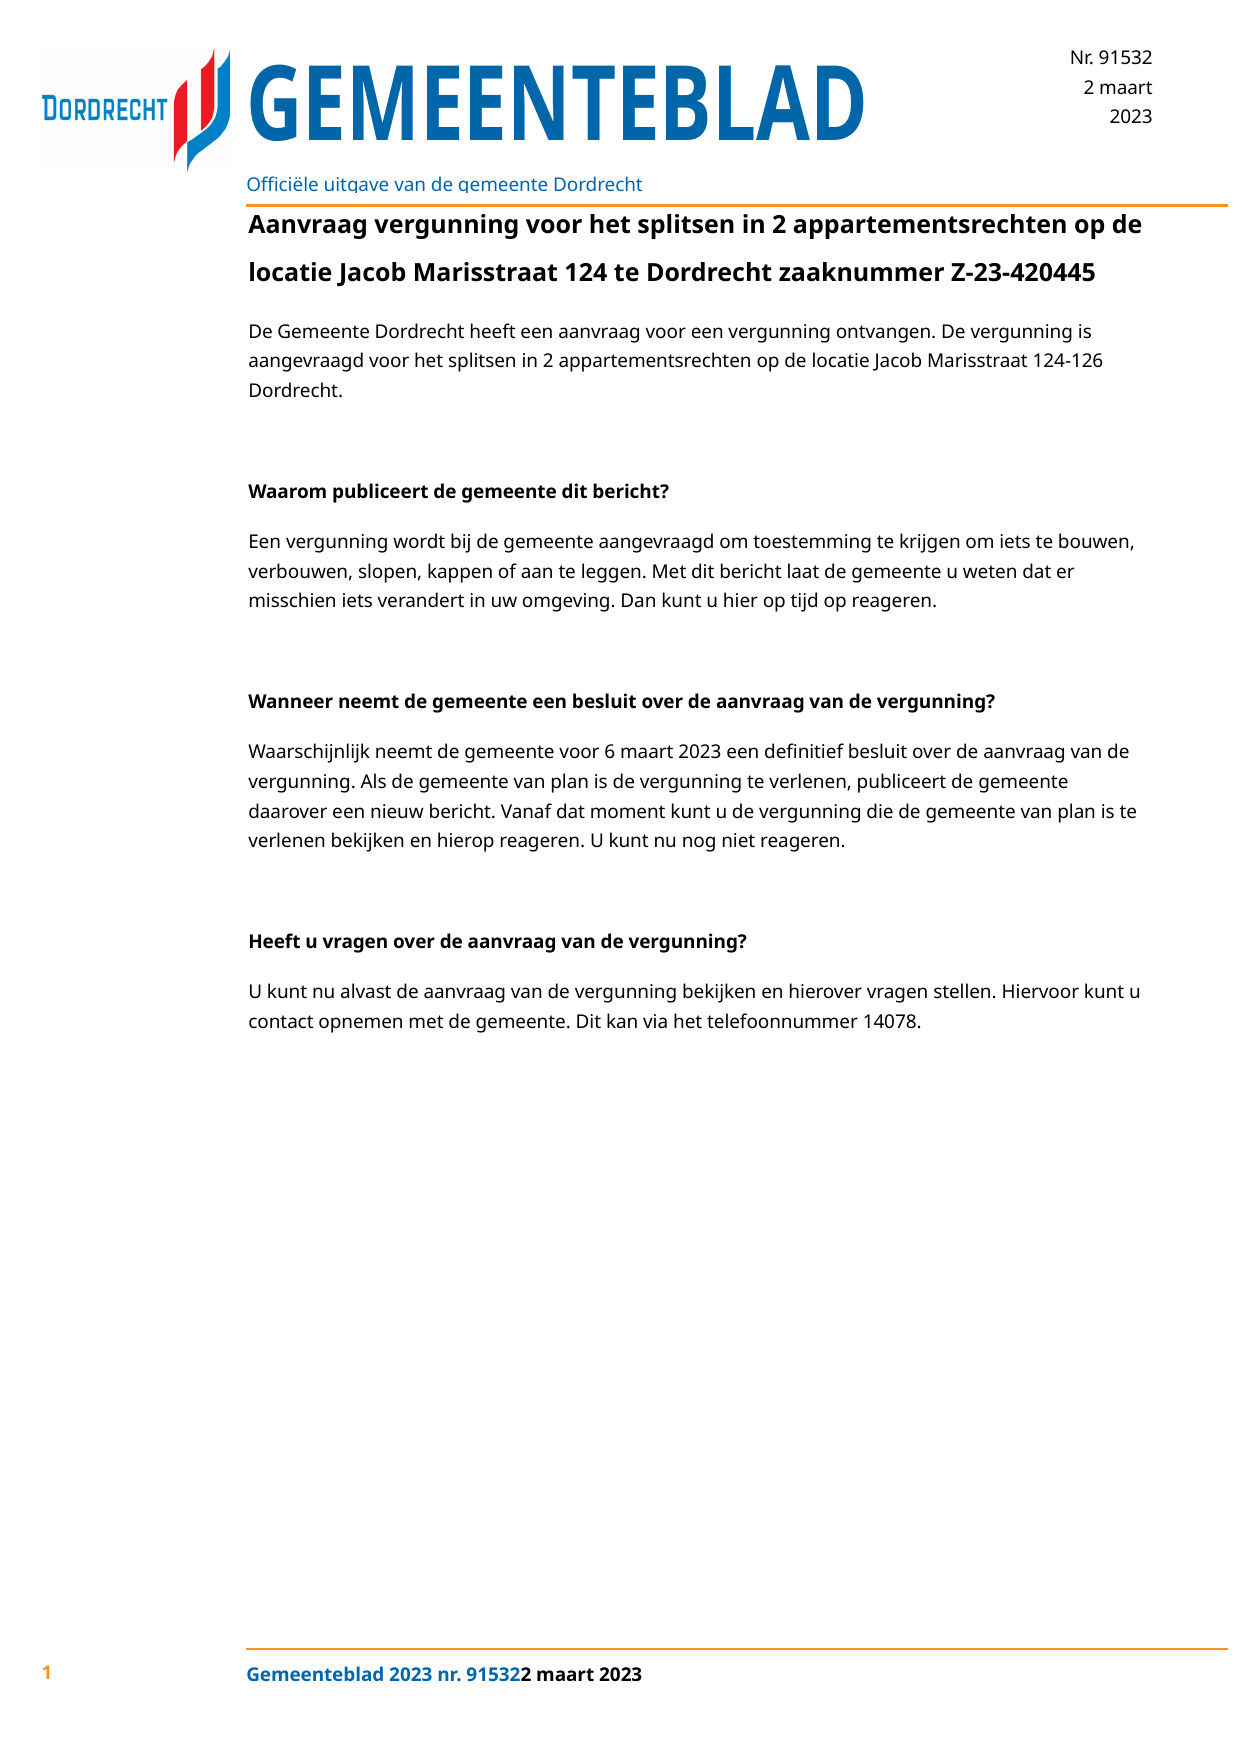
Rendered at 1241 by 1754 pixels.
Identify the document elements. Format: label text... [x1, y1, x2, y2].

text Een vergunning wordt bij de gemeente aangevraagd om toestemming te krijgen om iets te bouwen, verbouwen, slopen, kappen of aan te leggen. Met dit bericht laat de gemeente u weten dat er misschien iets verandert in uw omgeving. Dan kunt u hier op tijd op reageren. [248, 528, 1152, 613]
text Heeft u vragen over de aanvraag van de vergunning? [248, 928, 1152, 954]
text Aanvraag vergunning voor het splitsen in 2 appartementsrechten op de locatie Jacob Marisstraat 124 te Dordrecht zaaknummer Z-23-420445 [248, 207, 1152, 288]
text Waarschijnlijk neemt de gemeente voor 6 maart 2023 een definitief besluit over de aanvraag van de vergunning. Als de gemeente van plan is de vergunning te verlenen, publiceert de gemeente daarover een nieuw bericht. Vanaf dat moment kunt u de vergunning die de gemeente van plan is te verlenen bekijken en hierop reageren. U kunt nu nog niet reageren. [248, 739, 1152, 853]
text Waarom publiceert de gemeente dit bericht? [248, 478, 1152, 504]
picture [41, 47, 231, 172]
text U kunt nu alvast de aanvraag van de vergunning bekijken en hierover vragen stellen. Hiervoor kunt u contact opnemen met de gemeente. Dit kan via het telefoonnummer 14078. [248, 979, 1152, 1034]
text De Gemeente Dordrecht heeft een aanvraag voor een vergunning ontvangen. De vergunning is aangevraagd voor het splitsen in 2 appartementsrechten op de locatie Jacob Marisstraat 124-126 Dordrecht. [248, 318, 1152, 403]
text Wanneer neemt de gemeente een besluit over de aanvraag van de vergunning? [248, 688, 1152, 714]
